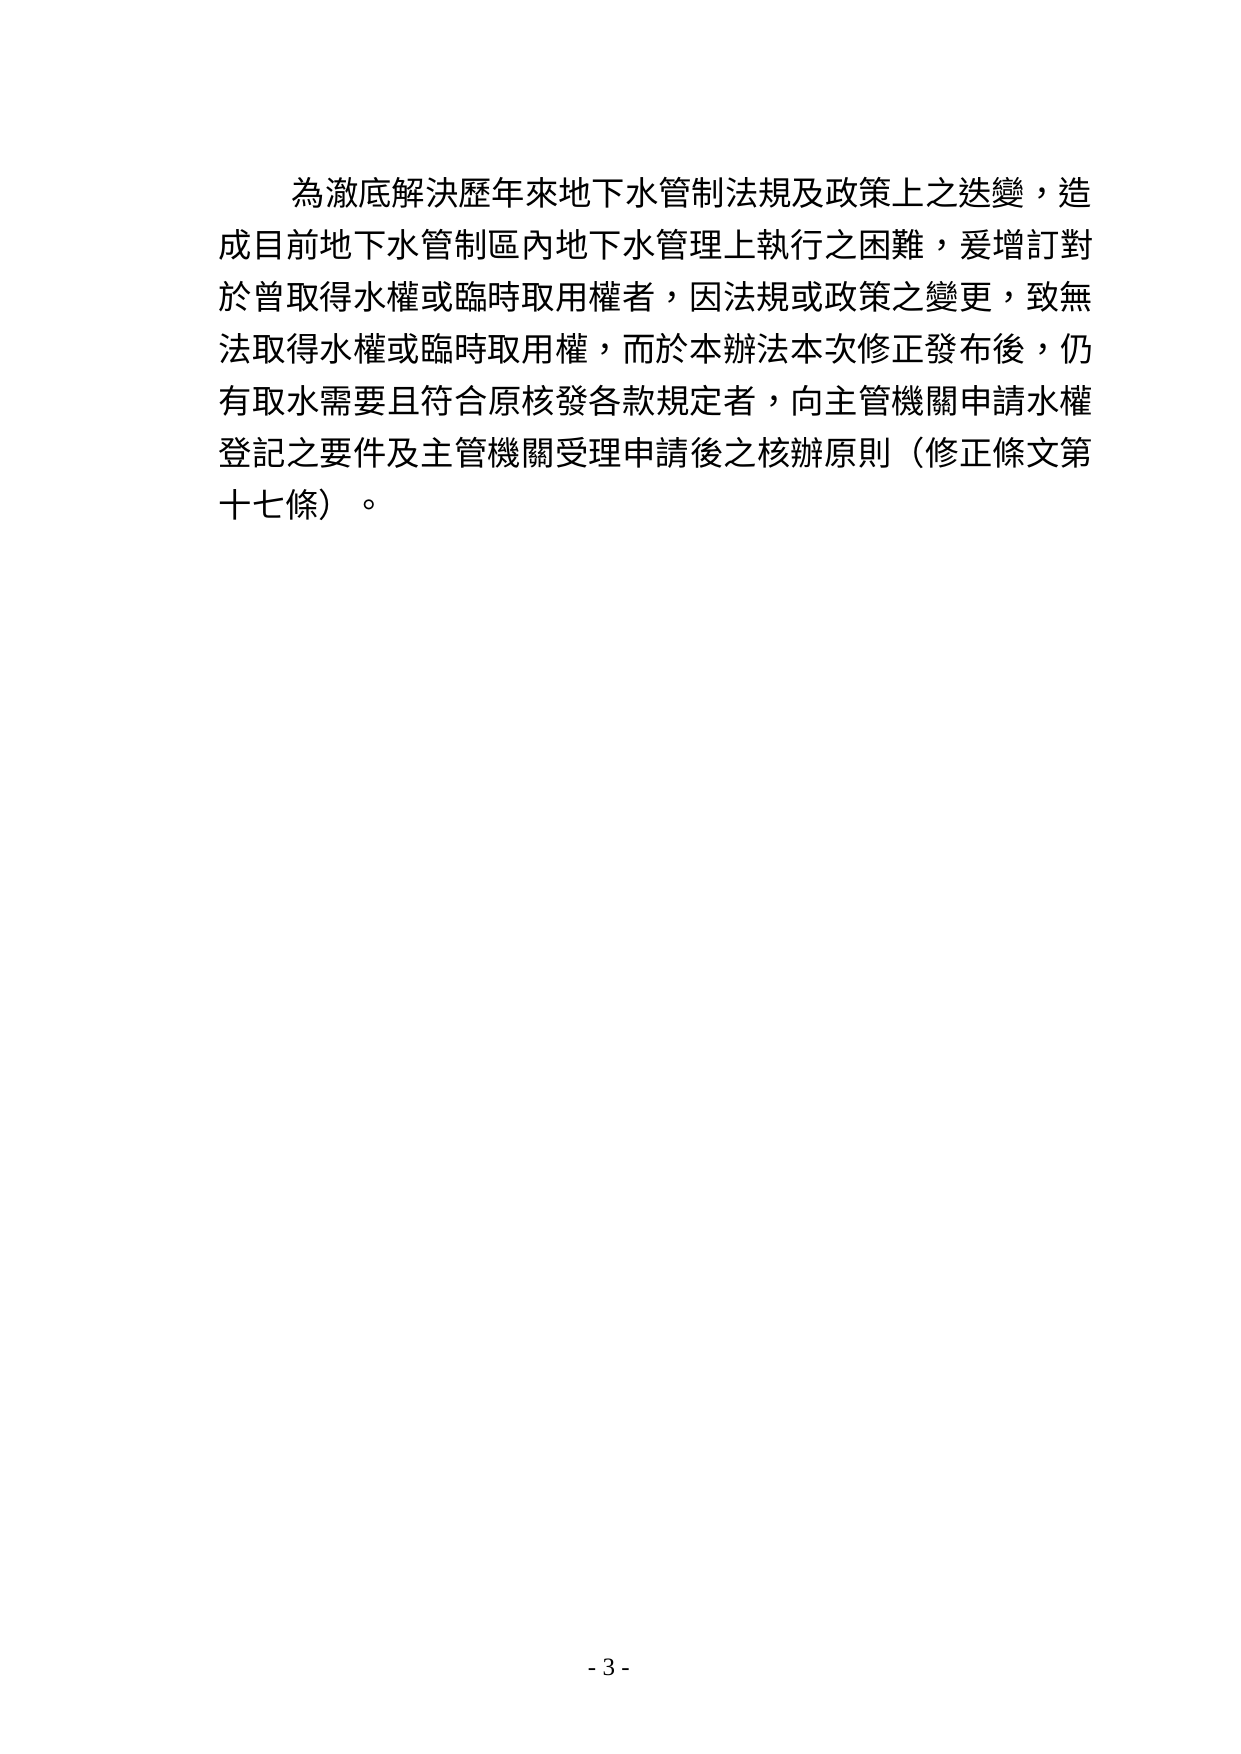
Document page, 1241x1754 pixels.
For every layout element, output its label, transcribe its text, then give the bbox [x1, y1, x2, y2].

text 為澈底解決歷年來地下水管制法規及政策上之迭變，造成目前地下水管制區內地下水管理上執行之困難，爰增訂對於曾取得水權或臨時取用權者，因法規或政策之變更，致無法取得水權或臨時取用權，而於本辦法本次修正發布後，仍有取水需要且符合原核發各款規定者，向主管機關申請水權登記之要件及主管機關受理申請後之核辦原則（修正條文第十七條）。 [219, 163, 1094, 527]
